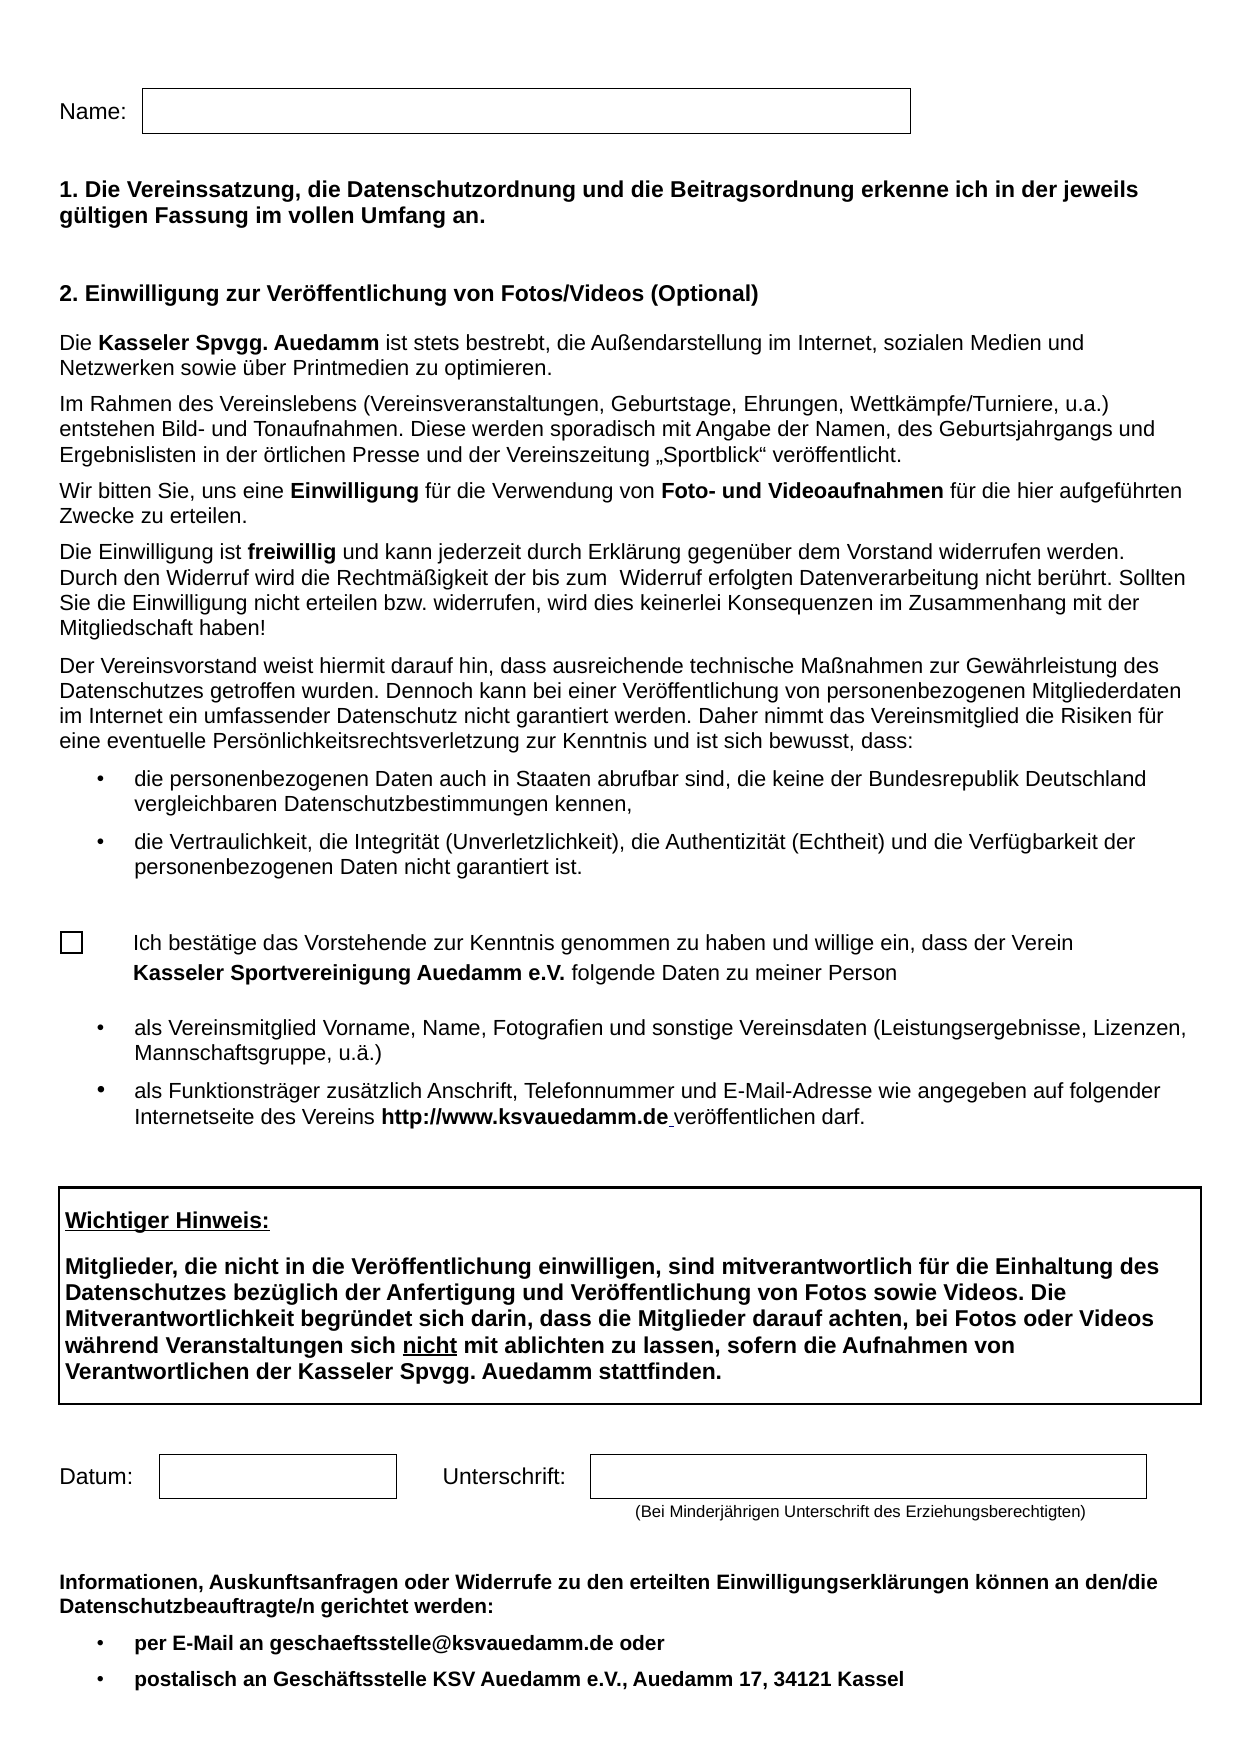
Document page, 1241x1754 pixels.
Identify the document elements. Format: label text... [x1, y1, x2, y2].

text Die Einwilligung ist freiwillig und kann jederzeit durch Erklärung gegenüber dem Vorstand widerrufen werden. Durch den Widerruf wird die Rechtmäßigkeit der bis zum Widerruf erfolgten Datenverarbeitung nicht berührt. Sollten Sie die Einwilligung nicht erteilen bzw. widerrufen, wird dies keinerlei Konsequenzen im Zusammenhang mit der Mitgliedschaft haben! [59, 539, 1188, 640]
text [911, 98, 1201, 124]
text Datum: [59, 1463, 159, 1489]
list postalisch an Geschäftsstelle KSV Auedamm e.V., Auedamm 17, 34121 Kassel [97, 1667, 1201, 1691]
text Wir bitten Sie, uns eine Einwilligung für die Verwendung von Foto- und Videoaufnahmen für die hier aufgeführten Zwecke zu erteilen. [59, 478, 1188, 528]
text Der Vereinsvorstand weist hiermit darauf hin, dass ausreichende technische Maßnahmen zur Gewährleistung des Datenschutzes getroffen wurden. Dennoch kann bei einer Veröffentlichung von personenbezogenen Mitgliederdaten im Internet ein umfassender Datenschutz nicht garantiert werden. Daher nimmt das Vereinsmitglied die Risiken für eine eventuelle Persönlichkeitsrechtsverletzung zur Kenntnis und ist sich bewusst, dass: [59, 653, 1201, 753]
list die Vertraulichkeit, die Integrität (Unverletzlichkeit), die Authentizität (Echtheit) und die Verfügbarkeit der personenbezogenen Daten nicht garantiert ist. [97, 829, 1201, 879]
text Name: [59, 98, 142, 124]
text Informationen, Auskunftsanfragen oder Widerrufe zu den erteilten Einwilligungserklärungen können an den/die Datenschutzbeauftragte/n gerichtet werden: [59, 1570, 1201, 1618]
text Ich bestätige das Vorstehende zur Kenntnis genommen zu haben und willige ein, dass der Verein Kasseler Sportvereinigung Auedamm e.V. folgende Daten zu meiner Person [59, 929, 1201, 985]
text Unterschrift: [397, 1463, 590, 1489]
table_header Wichtiger Hinweis: Mitglieder, die nicht in die Veröffentlichung einwilligen, sind mitverantwortlich für die Einhaltung des Datenschutzes bezüglich der Anfertigung und Veröffentlichung von Fotos sowie Videos. Die Mitverantwortlichkeit begründet sich darin, dass die Mitglieder darauf achten, bei Fotos oder Videos während Veranstaltungen sich nicht mit ablichten zu lassen, sofern die Aufnahmen von Verantwortlichen der Kasseler Spvgg. Auedamm stattfinden. [60, 1189, 1200, 1403]
list die personenbezogenen Daten auch in Staaten abrufbar sind, die keine der Bundesrepublik Deutschland vergleichbaren Datenschutzbestimmungen kennen, [97, 766, 1201, 816]
text (Bei Minderjährigen Unterschrift des Erziehungsberechtigten) [575, 1502, 1201, 1521]
text Die Kasseler Spvgg. Auedamm ist stets bestrebt, die Außendarstellung im Internet, sozialen Medien und Netzwerken sowie über Printmedien zu optimieren. [59, 329, 1188, 380]
list als Vereinsmitglied Vorname, Name, Fotografien und sonstige Vereinsdaten (Leistungsergebnisse, Lizenzen, Mannschaftsgruppe, u.ä.) [97, 1015, 1201, 1065]
text 1. Die Vereinssatzung, die Datenschutzordnung und die Beitragsordnung erkenne ich in der jeweils gültigen Fassung im vollen Umfang an. [59, 176, 1201, 228]
text Im Rahmen des Vereinslebens (Vereinsveranstaltungen, Geburtstage, Ehrungen, Wettkämpfe/Turniere, u.a.) entstehen Bild- und Tonaufnahmen. Diese werden sporadisch mit Angabe der Namen, des Geburtsjahrgangs und Ergebnislisten in der örtlichen Presse und der Vereinszeitung „Sportblick“ veröffentlicht. [59, 391, 1188, 467]
list als Funktionsträger zusätzlich Anschrift, Telefonnummer und E-Mail-Adresse wie angegeben auf folgender Internetseite des Vereins http://www.ksvauedamm.de veröffentlichen darf. [97, 1078, 1201, 1129]
list per E-Mail an geschaeftsstelle@ksvauedamm.de oder [97, 1631, 1201, 1654]
text [1147, 1463, 1201, 1489]
text 2. Einwilligung zur Veröffentlichung von Fotos/Videos (Optional) [59, 280, 1201, 306]
